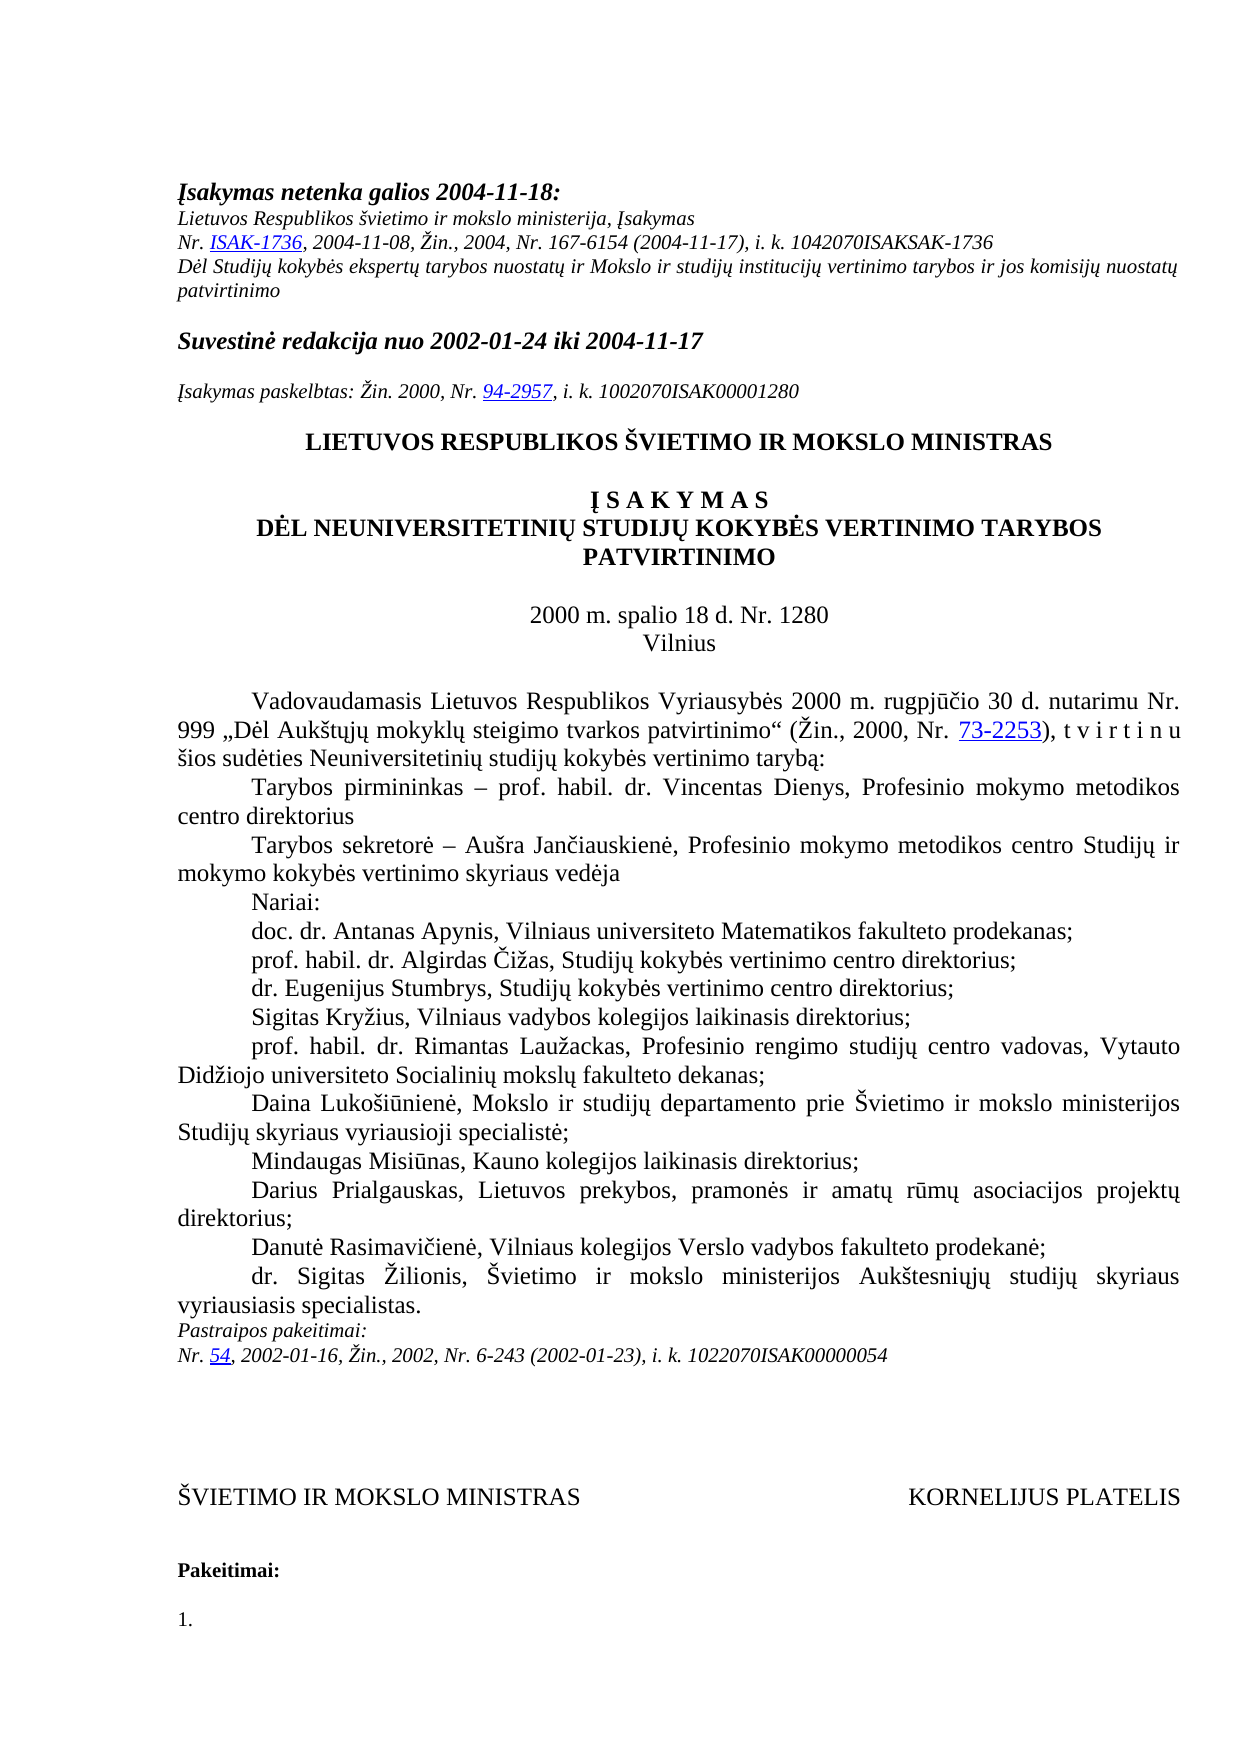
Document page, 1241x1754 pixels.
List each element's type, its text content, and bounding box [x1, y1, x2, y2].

text Pastraipos pakeitimai: [177, 1318, 1181, 1342]
text Nariai: [177, 887, 1181, 916]
text Suvestinė redakcija nuo 2002-01-24 iki 2004-11-17 [177, 326, 1181, 355]
text DĖL NEUNIVERSITETINIŲ STUDIJŲ KOKYBĖS VERTINIMO TARYBOS PATVIRTINIMO [177, 513, 1181, 571]
text Tarybos sekretorė – Aušra Jančiauskienė, Profesinio mokymo metodikos centro Studijų ir mokymo kokybės vertinimo skyriaus vedėja [177, 830, 1181, 887]
text Į S A K Y M A S [177, 485, 1181, 513]
text Pakeitimai: [177, 1558, 1181, 1582]
text Nr. 54, 2002-01-16, Žin., 2002, Nr. 6-243 (2002-01-23), i. k. 1022070ISAK00000054 [177, 1342, 1181, 1367]
text Mindaugas Misiūnas, Kauno kolegijos laikinasis direktorius; [177, 1146, 1181, 1175]
text LIETUVOS RESPUBLIKOS ŠVIETIMO IR MOKSLO MINISTRAS [177, 427, 1181, 456]
text Tarybos pirmininkas – prof. habil. dr. Vincentas Dienys, Profesinio mokymo metodikos centro direktorius [177, 772, 1181, 830]
text Vadovaudamasis Lietuvos Respublikos Vyriausybės 2000 m. rugpjūčio 30 d. nutarimu Nr. 999 „Dėl Aukštųjų mokyklų steigimo tvarkos patvirtinimo“ (Žin., 2000, Nr. 73-2253), tvirtinu šios sudėties Neuniversitetinių studijų kokybės vertinimo tarybą: [177, 686, 1181, 772]
text Sigitas Kryžius, Vilniaus vadybos kolegijos laikinasis direktorius; [177, 1002, 1181, 1031]
text dr. Eugenijus Stumbrys, Studijų kokybės vertinimo centro direktorius; [177, 973, 1181, 1002]
text prof. habil. dr. Algirdas Čižas, Studijų kokybės vertinimo centro direktorius; [177, 945, 1181, 973]
text Dėl Studijų kokybės ekspertų tarybos nuostatų ir Mokslo ir studijų institucijų vertinimo tarybos ir jos komisijų nuostatų patvirtinimo [177, 254, 1181, 302]
text Vilnius [177, 628, 1181, 657]
text Lietuvos Respublikos švietimo ir mokslo ministerija, Įsakymas [177, 206, 1181, 230]
text prof. habil. dr. Rimantas Laužackas, Profesinio rengimo studijų centro vadovas, Vytauto Didžiojo universiteto Socialinių mokslų fakulteto dekanas; [177, 1031, 1181, 1088]
text Įsakymas netenka galios 2004-11-18: [177, 177, 1181, 206]
text dr. Sigitas Žilionis, Švietimo ir mokslo ministerijos Aukštesniųjų studijų skyriaus vyriausiasis specialistas. [177, 1261, 1181, 1318]
text 1. [177, 1607, 1181, 1631]
text Nr. ISAK-1736, 2004-11-08, Žin., 2004, Nr. 167-6154 (2004-11-17), i. k. 1042070ISAKSAK-1736 [177, 230, 1181, 254]
text Danutė Rasimavičienė, Vilniaus kolegijos Verslo vadybos fakulteto prodekanė; [177, 1232, 1181, 1261]
text doc. dr. Antanas Apynis, Vilniaus universiteto Matematikos fakulteto prodekanas; [177, 916, 1181, 945]
text Darius Prialgauskas, Lietuvos prekybos, pramonės ir amatų rūmų asociacijos projektų direktorius; [177, 1175, 1181, 1232]
text Daina Lukošiūnienė, Mokslo ir studijų departamento prie Švietimo ir mokslo ministerijos Studijų skyriaus vyriausioji specialistė; [177, 1088, 1181, 1146]
text 2000 m. spalio 18 d. Nr. 1280 [177, 600, 1181, 628]
text Įsakymas paskelbtas: Žin. 2000, Nr. 94-2957, i. k. 1002070ISAK00001280 [177, 379, 1181, 403]
text ŠVIETIMO IR MOKSLO MINISTRAS KORNELIJUS PLATELIS [177, 1482, 1181, 1510]
